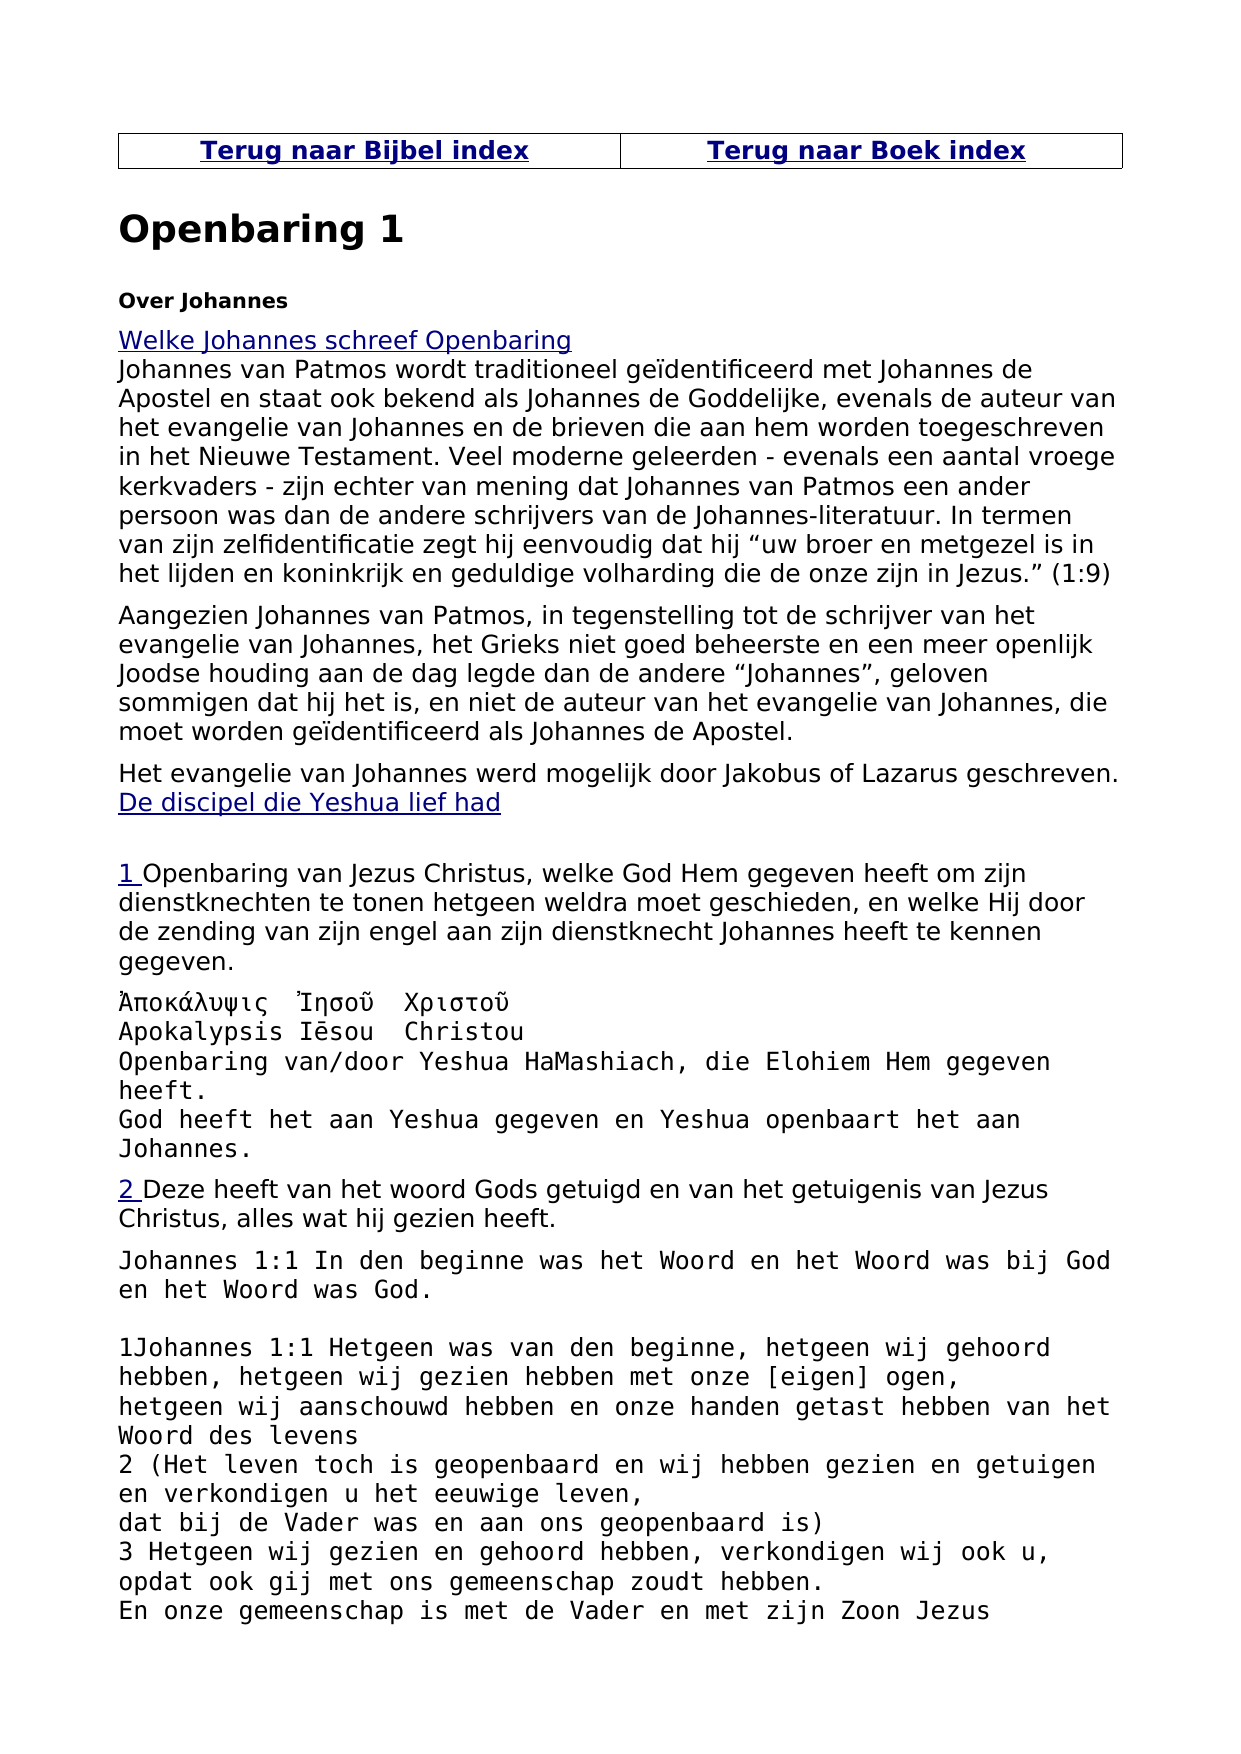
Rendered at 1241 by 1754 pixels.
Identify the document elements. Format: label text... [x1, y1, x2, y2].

text Welke Johannes schreef Openbaring Johannes van Patmos wordt traditioneel geïdentificeerd met Johannes de Apostel en staat ook bekend als Johannes de Goddelijke, evenals de auteur van het evangelie van Johannes en de brieven die aan hem worden toegeschreven in het Nieuwe Testament. Veel moderne geleerden - evenals een aantal vroege kerkvaders - zijn echter van mening dat Johannes van Patmos een ander persoon was dan de andere schrijvers van de Johannes-literatuur. In termen van zijn zelfidentificatie zegt hij eenvoudig dat hij “uw broer en metgezel is in het lijden en koninkrijk en geduldige volharding die de onze zijn in Jezus.” (1:9) [118, 326, 1122, 588]
subtitle Openbaring 1 [118, 208, 1122, 252]
text Aangezien Johannes van Patmos, in tegenstelling tot de schrijver van het evangelie van Johannes, het Grieks niet goed beheerste en een meer openlijk Joodse houding aan de dag legde dan de andere “Johannes”, geloven sommigen dat hij het is, en niet de auteur van het evangelie van Johannes, die moet worden geïdentificeerd als Johannes de Apostel. [118, 601, 1122, 747]
text 2 Deze heeft van het woord Gods getuigd en van het getuigenis van Jezus Christus, alles wat hij gezien heeft. [118, 1175, 1122, 1233]
text 1 Openbaring van Jezus Christus, welke God Hem gegeven heeft om zijn dienstknechten te tonen hetgeen weldra moet geschieden, en welke Hij door de zending van zijn engel aan zijn dienstknecht Johannes heeft te kennen gegeven. [118, 830, 1122, 976]
text Het evangelie van Johannes werd mogelijk door Jakobus of Lazarus geschreven. De discipel die Yeshua lief had [118, 759, 1122, 817]
table_header Terug naar Bijbel index [119, 134, 620, 168]
subtitle Over Johannes [118, 289, 1122, 313]
text Johannes 1:1 In den beginne was het Woord en het Woord was bij God en het Woord was God. 1Johannes 1:1 Hetgeen was van den beginne, hetgeen wij gehoord hebben, hetgeen wij gezien hebben met onze [eigen] ogen, hetgeen wij aanschouwd hebben en onze handen getast hebben van het Woord des levens 2 (Het leven toch is geopenbaard en wij hebben gezien en getuigen en verkondigen u het eeuwige leven, dat bij de Vader was en aan ons geopenbaard is) 3 Hetgeen wij gezien en gehoord hebben, verkondigen wij ook u, opdat ook gij met ons gemeenschap zoudt hebben. En onze gemeenschap is met de Vader en met zijn Zoon Jezus [118, 1246, 1122, 1625]
table_header Terug naar Boek index [621, 134, 1122, 168]
text Ἀποκάλυψις Ἰησοῦ Χριστοῦ Apokalypsis Iēsou Christou Openbaring van/door Yeshua HaMashiach, die Elohiem Hem gegeven heeft. God heeft het aan Yeshua gegeven en Yeshua openbaart het aan Johannes. [118, 988, 1122, 1163]
